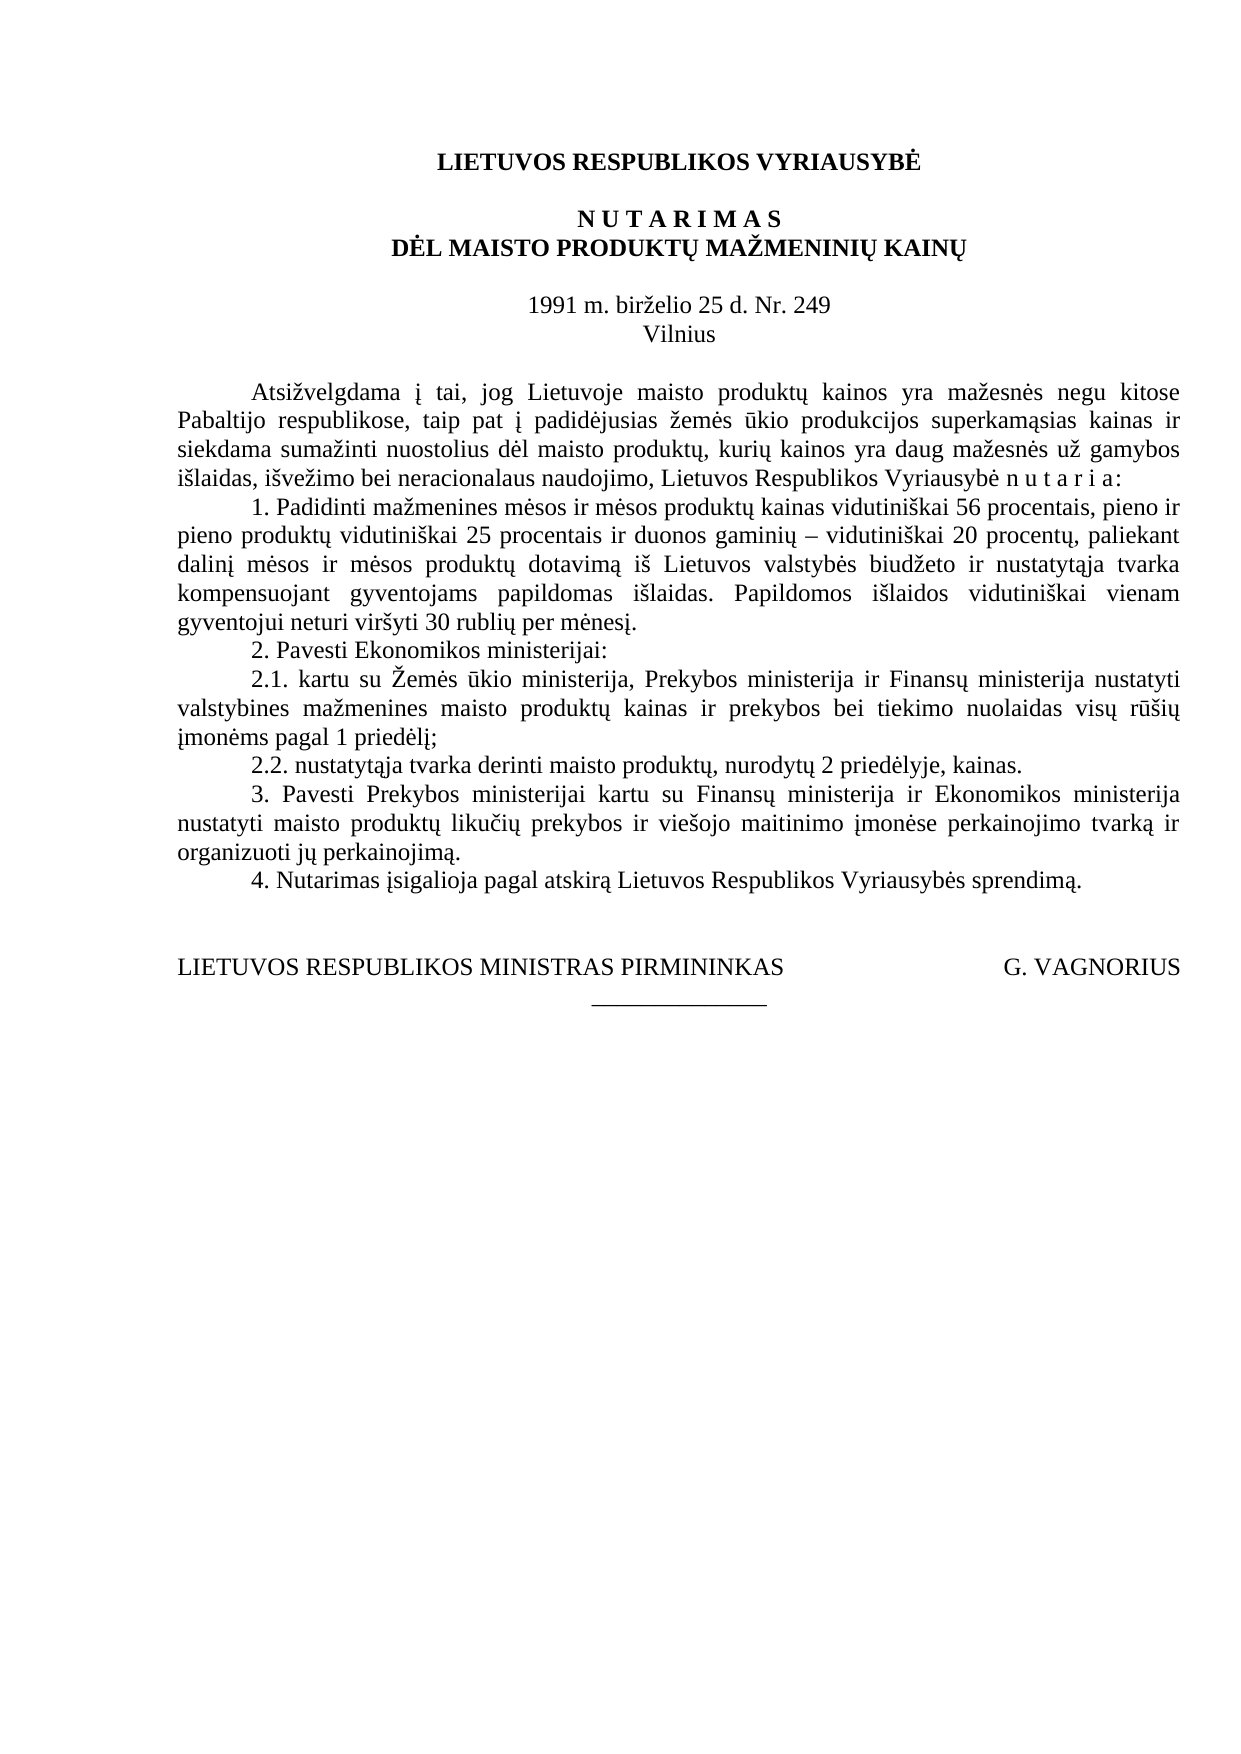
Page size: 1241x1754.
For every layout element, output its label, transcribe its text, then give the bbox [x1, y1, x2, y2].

text ______________ [177, 981, 1181, 1009]
text Atsižvelgdama į tai, jog Lietuvoje maisto produktų kainos yra mažesnės negu kitose Pabaltijo respublikose, taip pat į padidėjusias žemės ūkio produkcijos superkamąsias kainas ir siekdama sumažinti nuostolius dėl maisto produktų, kurių kainos yra daug mažesnės už gamybos išlaidas, išvežimo bei neracionalaus naudojimo, Lietuvos Respublikos Vyriausybė nutaria: [177, 377, 1181, 492]
text 4. Nutarimas įsigalioja pagal atskirą Lietuvos Respublikos Vyriausybės sprendimą. [177, 866, 1181, 894]
text 2.2. nustatytąja tvarka derinti maisto produktų, nurodytų 2 priedėlyje, kainas. [177, 751, 1181, 779]
text 1991 m. birželio 25 d. Nr. 249 [177, 291, 1181, 319]
text 3. Pavesti Prekybos ministerijai kartu su Finansų ministerija ir Ekonomikos ministerija nustatyti maisto produktų likučių prekybos ir viešojo maitinimo įmonėse perkainojimo tvarką ir organizuoti jų perkainojimą. [177, 779, 1181, 866]
text 1. Padidinti mažmenines mėsos ir mėsos produktų kainas vidutiniškai 56 procentais, pieno ir pieno produktų vidutiniškai 25 procentais ir duonos gaminių – vidutiniškai 20 procentų, paliekant dalinį mėsos ir mėsos produktų dotavimą iš Lietuvos valstybės biudžeto ir nustatytąja tvarka kompensuojant gyventojams papildomas išlaidas. Papildomos išlaidos vidutiniškai vienam gyventojui neturi viršyti 30 rublių per mėnesį. [177, 492, 1181, 636]
text Vilnius [177, 319, 1181, 348]
text N U T A R I M A S [177, 204, 1181, 233]
text LIETUVOS RESPUBLIKOS VYRIAUSYBĖ [177, 147, 1181, 176]
text DĖL MAISTO PRODUKTŲ MAŽMENINIŲ KAINŲ [177, 233, 1181, 262]
text 2.1. kartu su Žemės ūkio ministerija, Prekybos ministerija ir Finansų ministerija nustatyti valstybines mažmenines maisto produktų kainas ir prekybos bei tiekimo nuolaidas visų rūšių įmonėms pagal 1 priedėlį; [177, 664, 1181, 751]
text 2. Pavesti Ekonomikos ministerijai: [177, 636, 1181, 664]
text LIETUVOS RESPUBLIKOS MINISTRAS PIRMININKAS G. VAGNORIUS [177, 952, 1181, 981]
